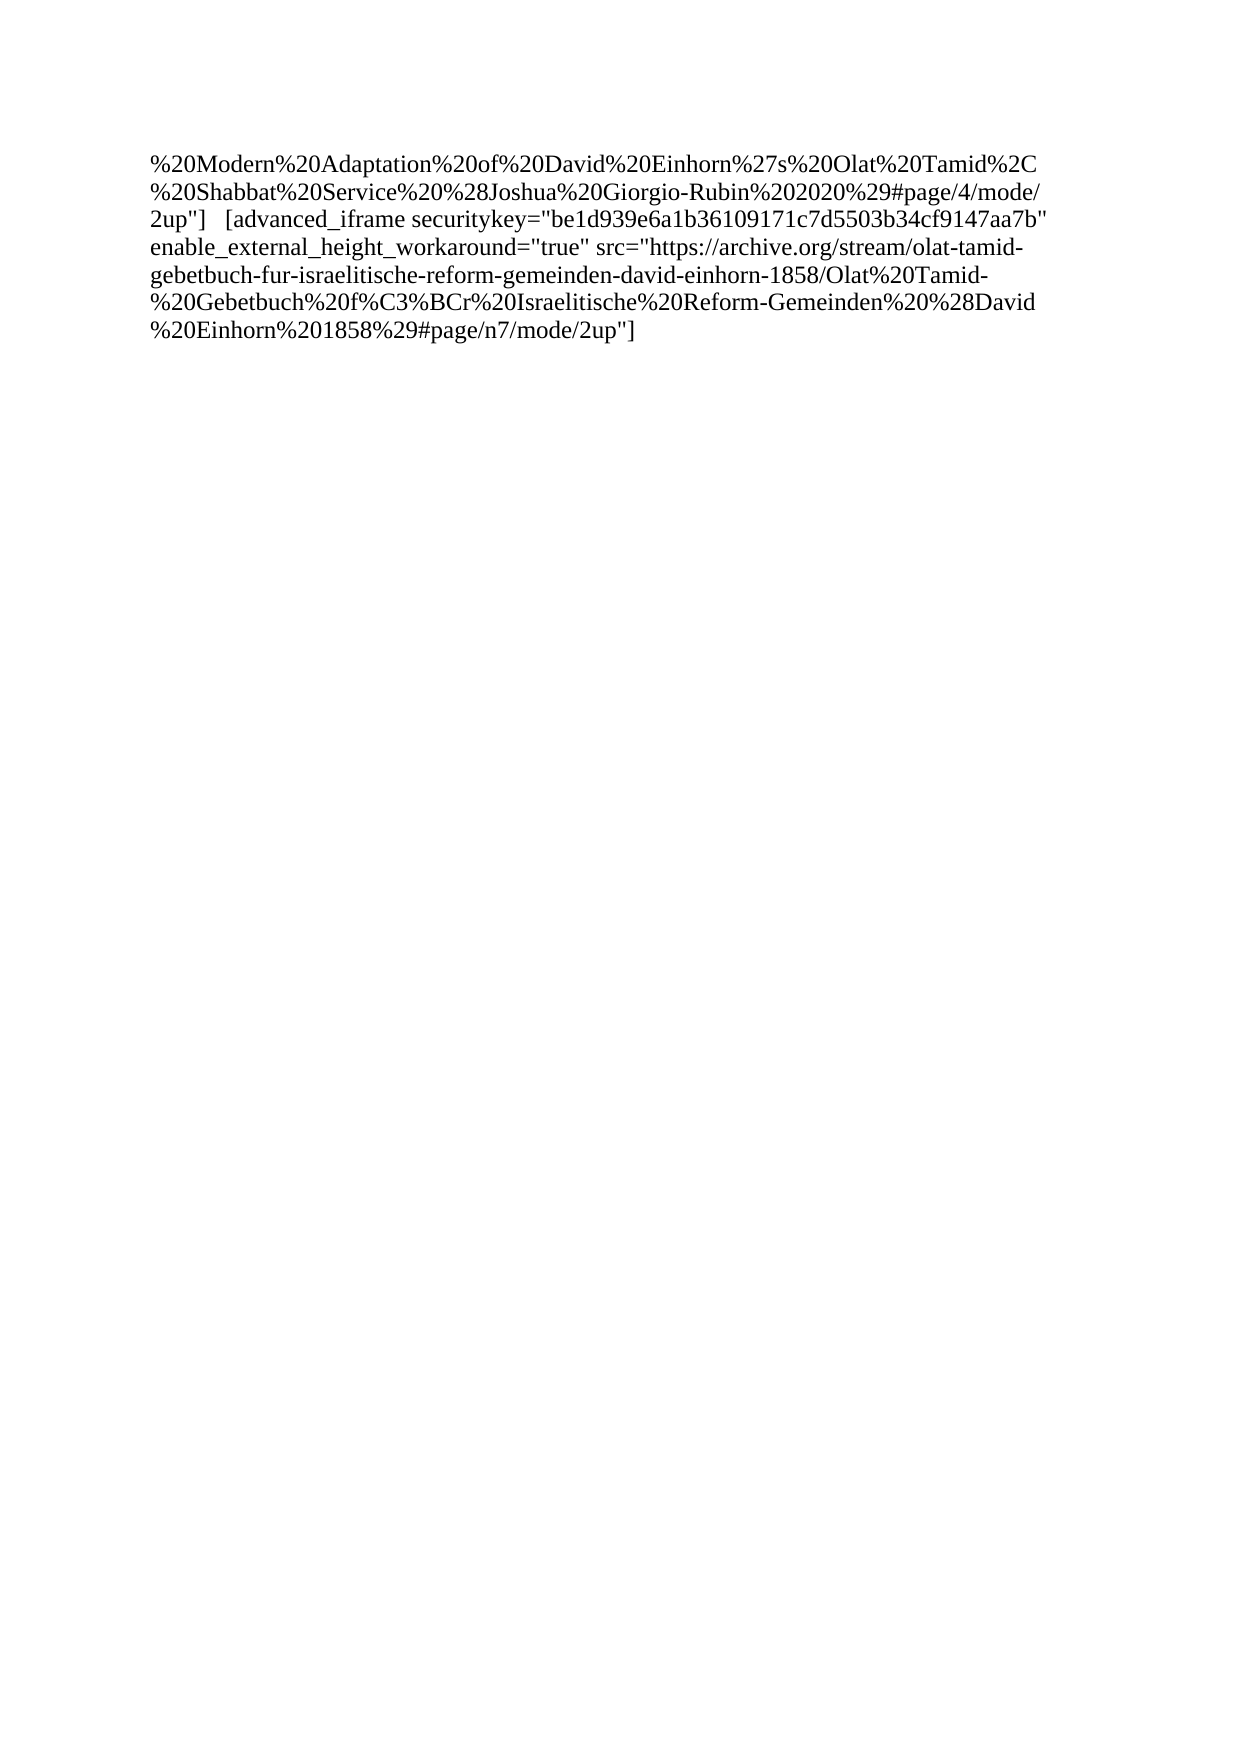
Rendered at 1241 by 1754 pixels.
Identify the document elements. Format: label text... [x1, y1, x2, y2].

text %20Modern%20Adaptation%20of%20David%20Einhorn%27s%20Olat%20Tamid%2C%20Shabbat%20Service%20%28Joshua%20Giorgio-Rubin%202020%29#page/4/mode/2up"] [advanced_iframe securitykey="be1d939e6a1b36109171c7d5503b34cf9147aa7b" enable_external_height_workaround="true" src="https://archive.org/stream/olat-tamid-gebetbuch-fur-israelitische-reform-gemeinden-david-einhorn-1858/Olat%20Tamid-%20Gebetbuch%20f%C3%BCr%20Israelitische%20Reform-Gemeinden%20%28David%20Einhorn%201858%29#page/n7/mode/2up"] [150, 150, 1090, 344]
